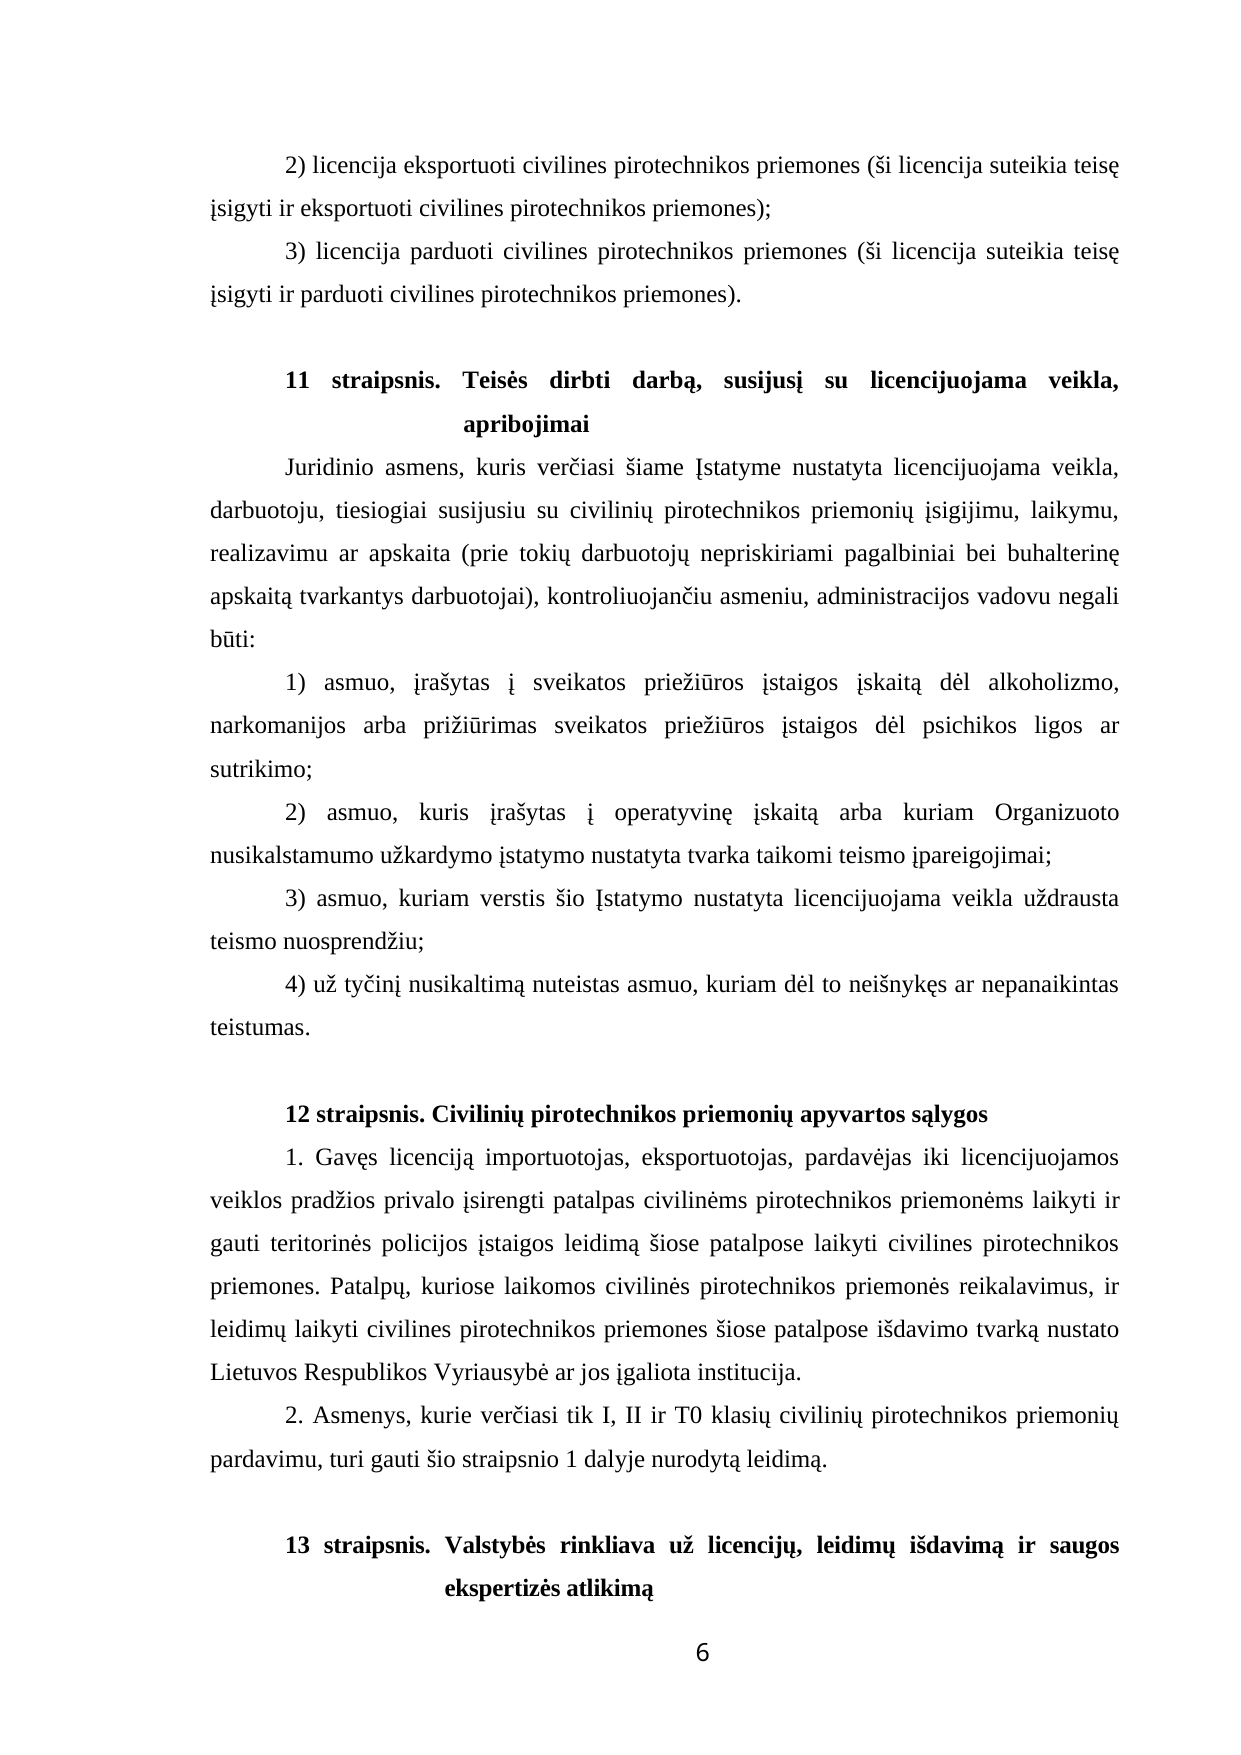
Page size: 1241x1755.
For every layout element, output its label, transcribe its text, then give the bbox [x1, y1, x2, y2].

text 13 straipsnis. Valstybės rinkliava už licencijų, leidimų išdavimą ir saugos ekspertizės atlikimą [285, 1530, 1120, 1602]
text 2) licencija eksportuoti civilines pirotechnikos priemones (ši licencija suteikia teisę įsigyti ir eksportuoti civilines pirotechnikos priemones); [210, 150, 1120, 222]
text 12 straipsnis. Civilinių pirotechnikos priemonių apyvartos sąlygos [210, 1099, 1120, 1127]
text 2. Asmenys, kurie verčiasi tik I, II ir T0 klasių civilinių pirotechnikos priemonių pardavimu, turi gauti šio straipsnio 1 dalyje nurodytą leidimą. [210, 1401, 1120, 1472]
text 11 straipsnis. Teisės dirbti darbą, susijusį su licencijuojama veikla, apribojimai [285, 366, 1120, 437]
text Juridinio asmens, kuris verčiasi šiame Įstatyme nustatyta licencijuojama veikla, darbuotoju, tiesiogiai susijusiu su civilinių pirotechnikos priemonių įsigijimu, laikymu, realizavimu ar apskaita (prie tokių darbuotojų nepriskiriami pagalbiniai bei buhalterinę apskaitą tvarkantys darbuotojai), kontroliuojančiu asmeniu, administracijos vadovu negali būti: [210, 452, 1120, 653]
text 2) asmuo, kuris įrašytas į operatyvinę įskaitą arba kuriam Organizuoto nusikalstamumo užkardymo įstatymo nustatyta tvarka taikomi teismo įpareigojimai; [210, 797, 1120, 869]
text 4) už tyčinį nusikaltimą nuteistas asmuo, kuriam dėl to neišnykęs ar nepanaikintas teistumas. [210, 969, 1120, 1041]
text 1. Gavęs licenciją importuotojas, eksportuotojas, pardavėjas iki licencijuojamos veiklos pradžios privalo įsirengti patalpas civilinėms pirotechnikos priemonėms laikyti ir gauti teritorinės policijos įstaigos leidimą šiose patalpose laikyti civilines pirotechnikos priemones. Patalpų, kuriose laikomos civilinės pirotechnikos priemonės reikalavimus, ir leidimų laikyti civilines pirotechnikos priemones šiose patalpose išdavimo tvarką nustato Lietuvos Respublikos Vyriausybė ar jos įgaliota institucija. [210, 1142, 1120, 1386]
text 1) asmuo, įrašytas į sveikatos priežiūros įstaigos įskaitą dėl alkoholizmo, narkomanijos arba prižiūrimas sveikatos priežiūros įstaigos dėl psichikos ligos ar sutrikimo; [210, 667, 1120, 782]
text 3) licencija parduoti civilines pirotechnikos priemones (ši licencija suteikia teisę įsigyti ir parduoti civilines pirotechnikos priemones). [210, 236, 1120, 308]
text 3) asmuo, kuriam verstis šio Įstatymo nustatyta licencijuojama veikla uždrausta teismo nuosprendžiu; [210, 883, 1120, 955]
